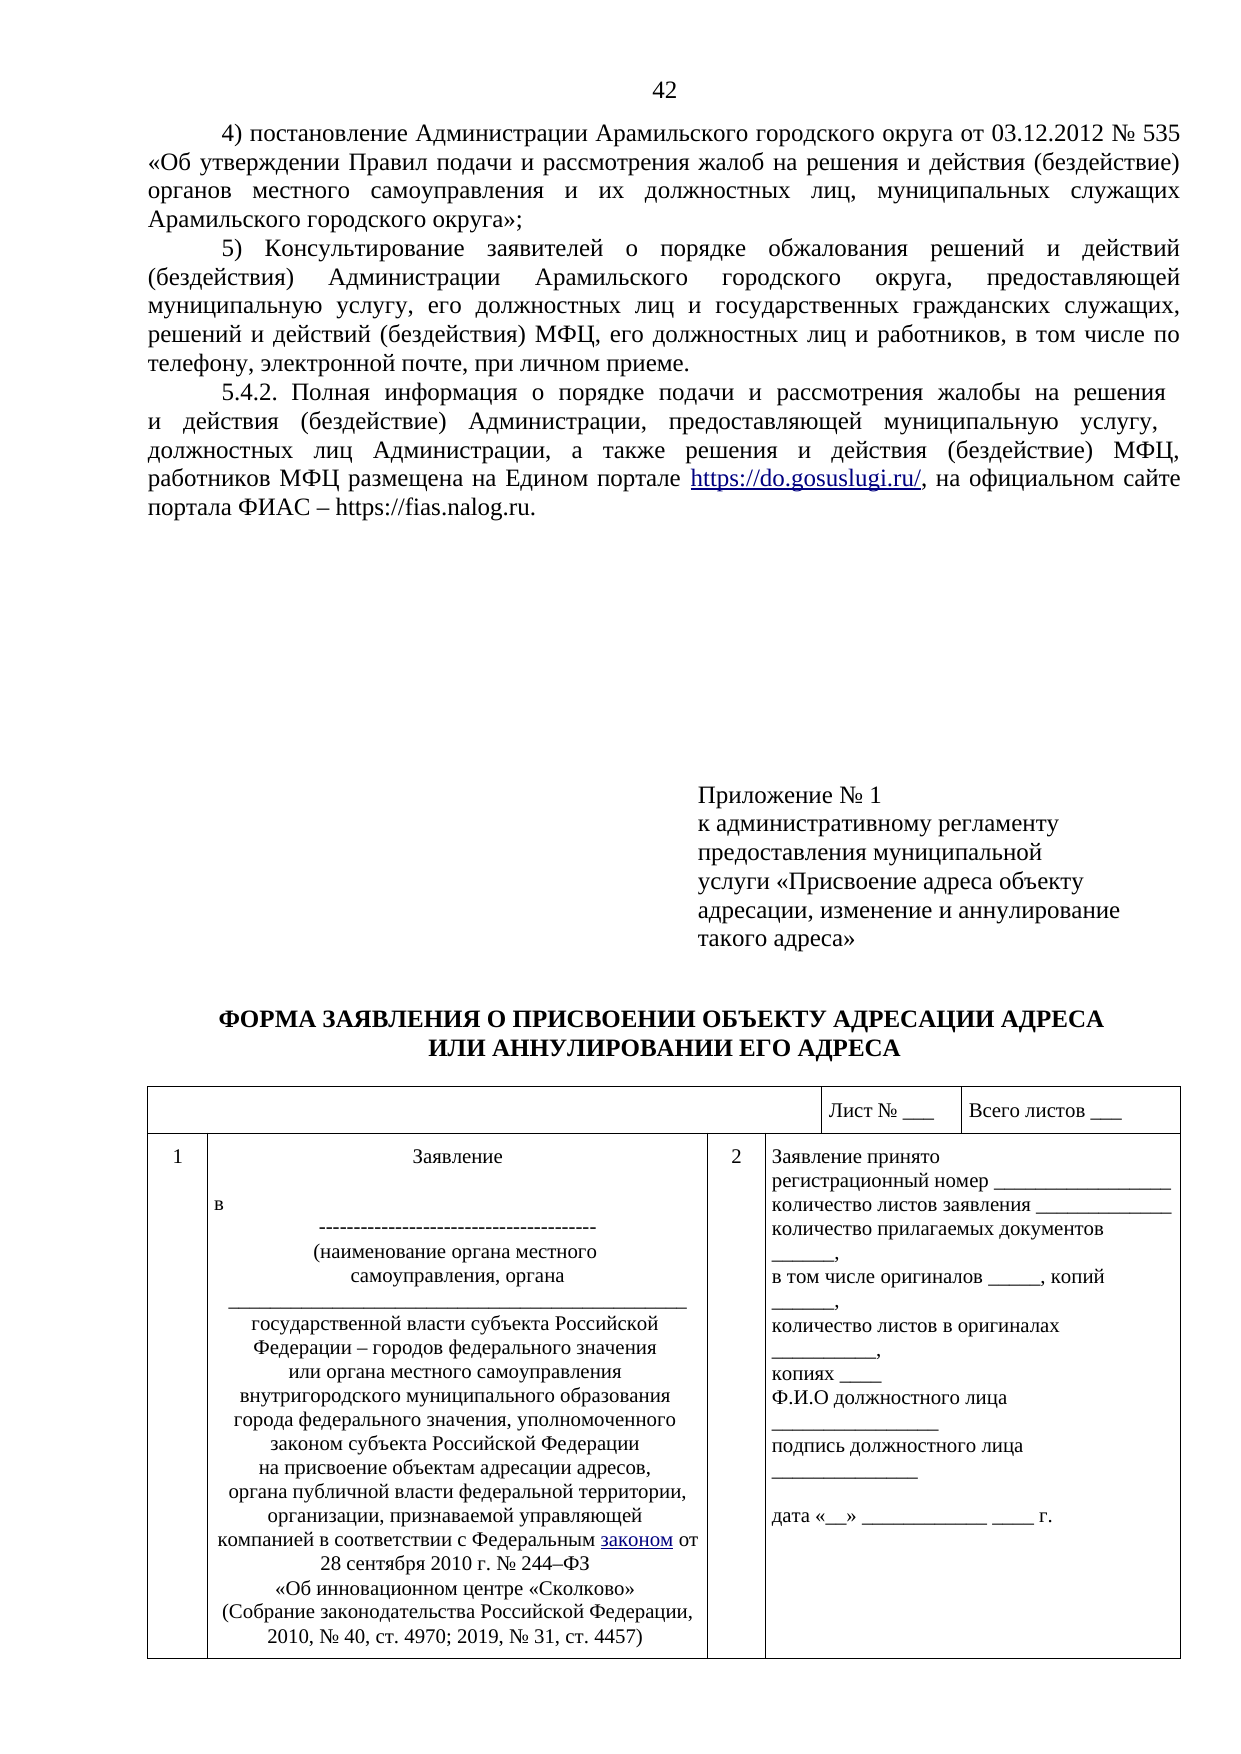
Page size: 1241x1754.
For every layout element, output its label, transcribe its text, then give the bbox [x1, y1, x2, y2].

table_cell 2 [708, 1134, 765, 1658]
text такого адреса» [148, 923, 1181, 952]
text 4) постановление Администрации Арамильского городского округа от 03.12.2012 № 535 «Об утверждении Правил подачи и рассмотрения жалоб на решения и действия (бездействие) органов местного самоуправления и их должностных лиц, муниципальных служащих Арамильского городского округа»; [148, 118, 1181, 233]
text услуги «Присвоение адреса объекту [148, 866, 1181, 895]
text предоставления муниципальной [148, 837, 1181, 866]
table_cell Заявление принято регистрационный номер _________________ количество листов заявления _____________ количество прилагаемых документов ______, в том числе оригиналов _____, копий ______, количество листов в оригиналах __________, копиях ____ Ф.И.О должностного лица ________________ подпись должностного лица ______________ [766, 1134, 1180, 1492]
text 5.4.2. Полная информация о порядке подачи и рассмотрения жалобы на решения и действия (бездействие) Администрации, предоставляющей муниципальную услугу, должностных лиц Администрации, а также решения и действия (бездействие) МФЦ, работников МФЦ размещена на Едином портале https://do.gosuslugi.ru/, на официальном сайте портала ФИАС – https://fias.nalog.ru. [148, 377, 1181, 521]
table_cell в ---------------------------------------- (наименование органа местного самоуправления, органа ____________________________________________ государственной власти субъекта Российской Федерации – городов федерального значения или органа местного самоуправления внутригородского муниципального образования города федерального значения, уполномоченного законом субъекта Российской Федерации на присвоение объектам адресации адресов, органа публичной власти федеральной территории, организации, признаваемой управляющей компанией в соответствии с Федеральным законом от 28 сентября 2010 г. № 244–ФЗ «Об инновационном центре «Сколково» (Собрание законодательства Российской Федерации, 2010, № 40, ст. 4970; 2019, № 31, ст. 4457) [208, 1179, 707, 1658]
table_header Лист № ___ [822, 1087, 961, 1132]
text Приложение № 1 к административному регламенту [148, 780, 1181, 837]
table_cell 1 [148, 1134, 207, 1658]
subtitle ФОРМА ЗАЯВЛЕНИЯ О ПРИСВОЕНИИ ОБЪЕКТУ АДРЕСАЦИИ АДРЕСА ИЛИ АННУЛИРОВАНИИ ЕГО АДРЕСА [148, 1004, 1181, 1062]
table_cell дата «__» ____________ ____ г. [766, 1492, 1180, 1658]
table_header [148, 1087, 821, 1132]
text 5) Консультирование заявителей о порядке обжалования решений и действий (бездействия) Администрации Арамильского городского округа, предоставляющей муниципальную услугу, его должностных лиц и государственных гражданских служащих, решений и действий (бездействия) МФЦ, его должностных лиц и работников, в том числе по телефону, электронной почте, при личном приеме. [148, 233, 1181, 377]
text адресации, изменение и аннулирование [148, 895, 1181, 923]
table_cell Заявление [208, 1134, 707, 1179]
table_header Всего листов ___ [962, 1087, 1180, 1132]
